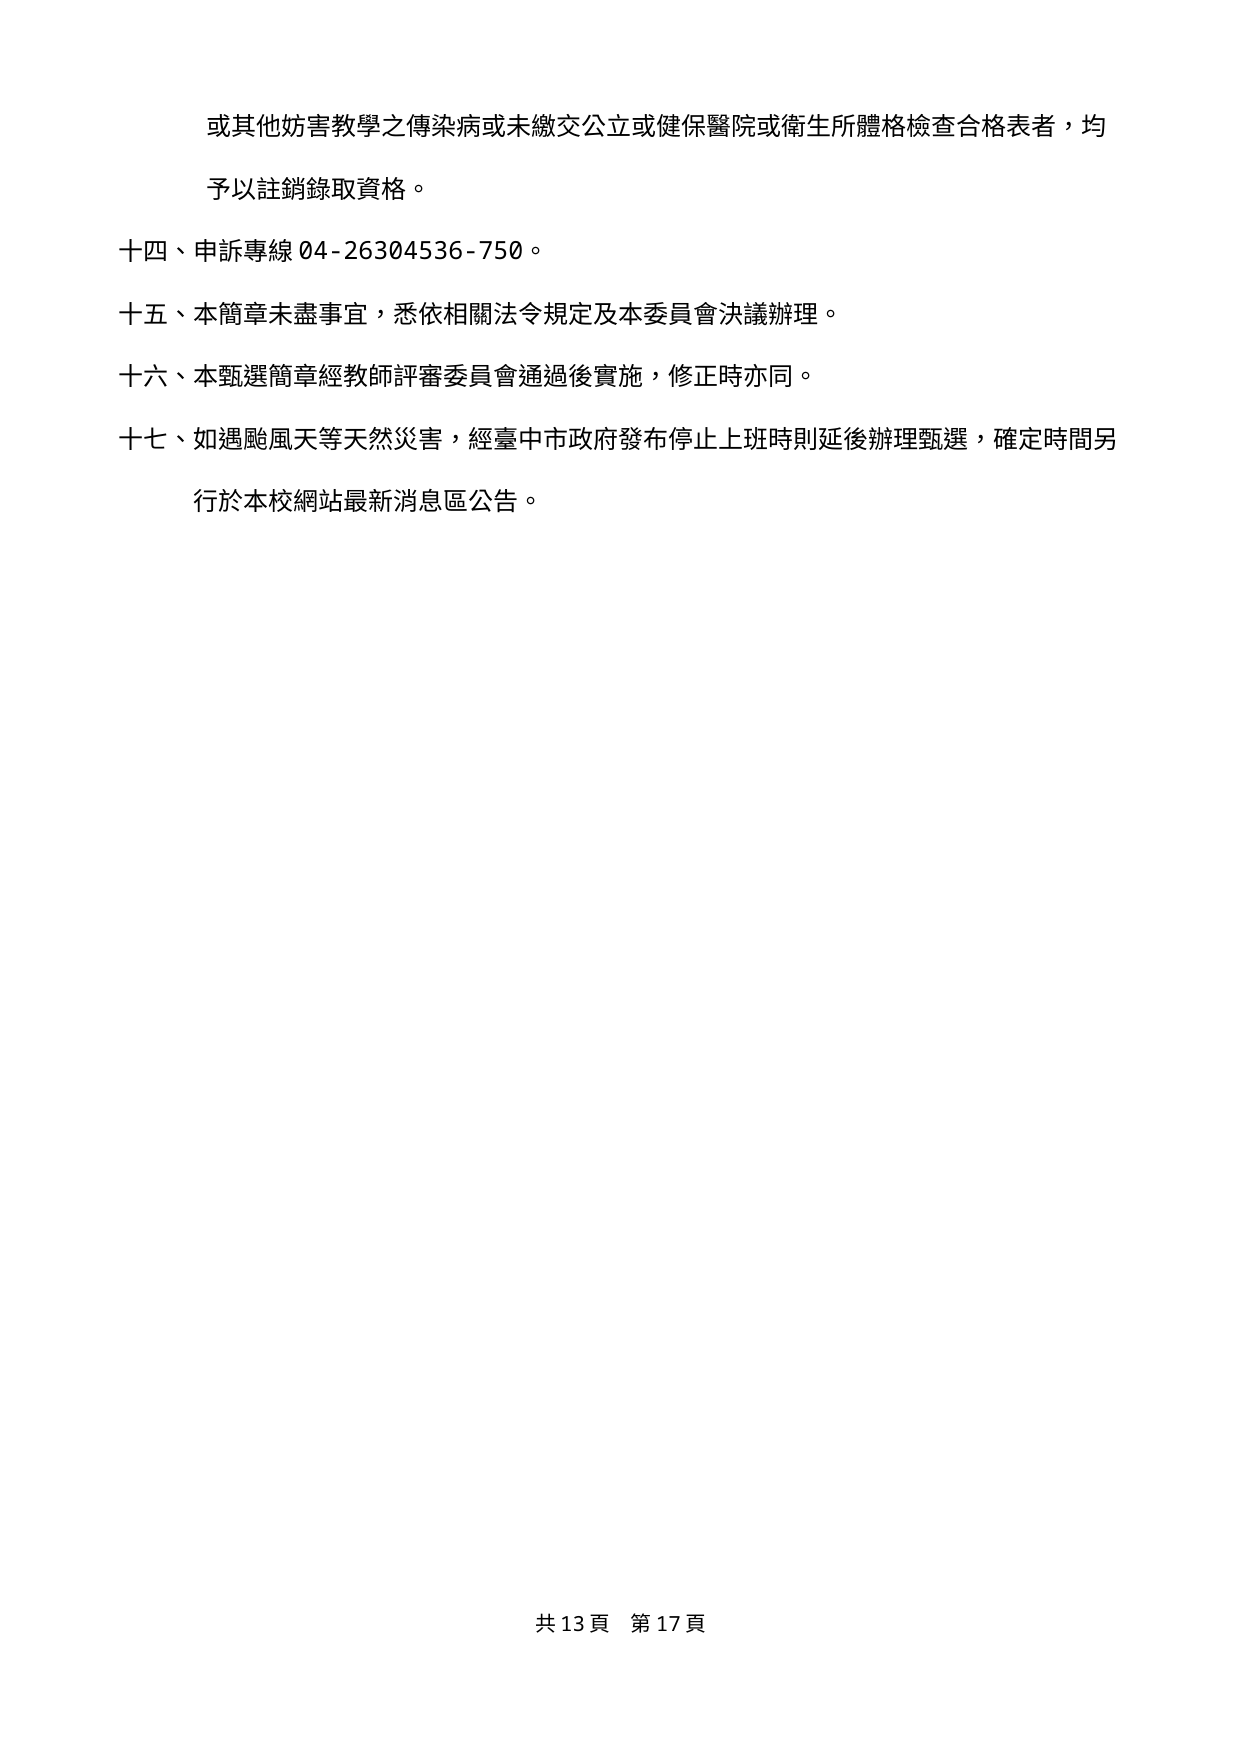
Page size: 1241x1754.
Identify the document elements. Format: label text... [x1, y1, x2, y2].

text 十五、本簡章未盡事宜，悉依相關法令規定及本委員會決議辦理。 [118, 271, 1122, 333]
text 十六、本甄選簡章經教師評審委員會通過後實施，修正時亦同。 [118, 333, 1122, 396]
text 或其他妨害教學之傳染病或未繳交公立或健保醫院或衛生所體格檢查合格表者，均予以註銷錄取資格。 [162, 83, 1122, 208]
text 十四、申訴專線04-26304536-750。 [118, 208, 1122, 271]
text 十七、如遇颱風天等天然災害，經臺中市政府發布停止上班時則延後辦理甄選，確定時間另行於本校網站最新消息區公告。 [118, 396, 1122, 521]
